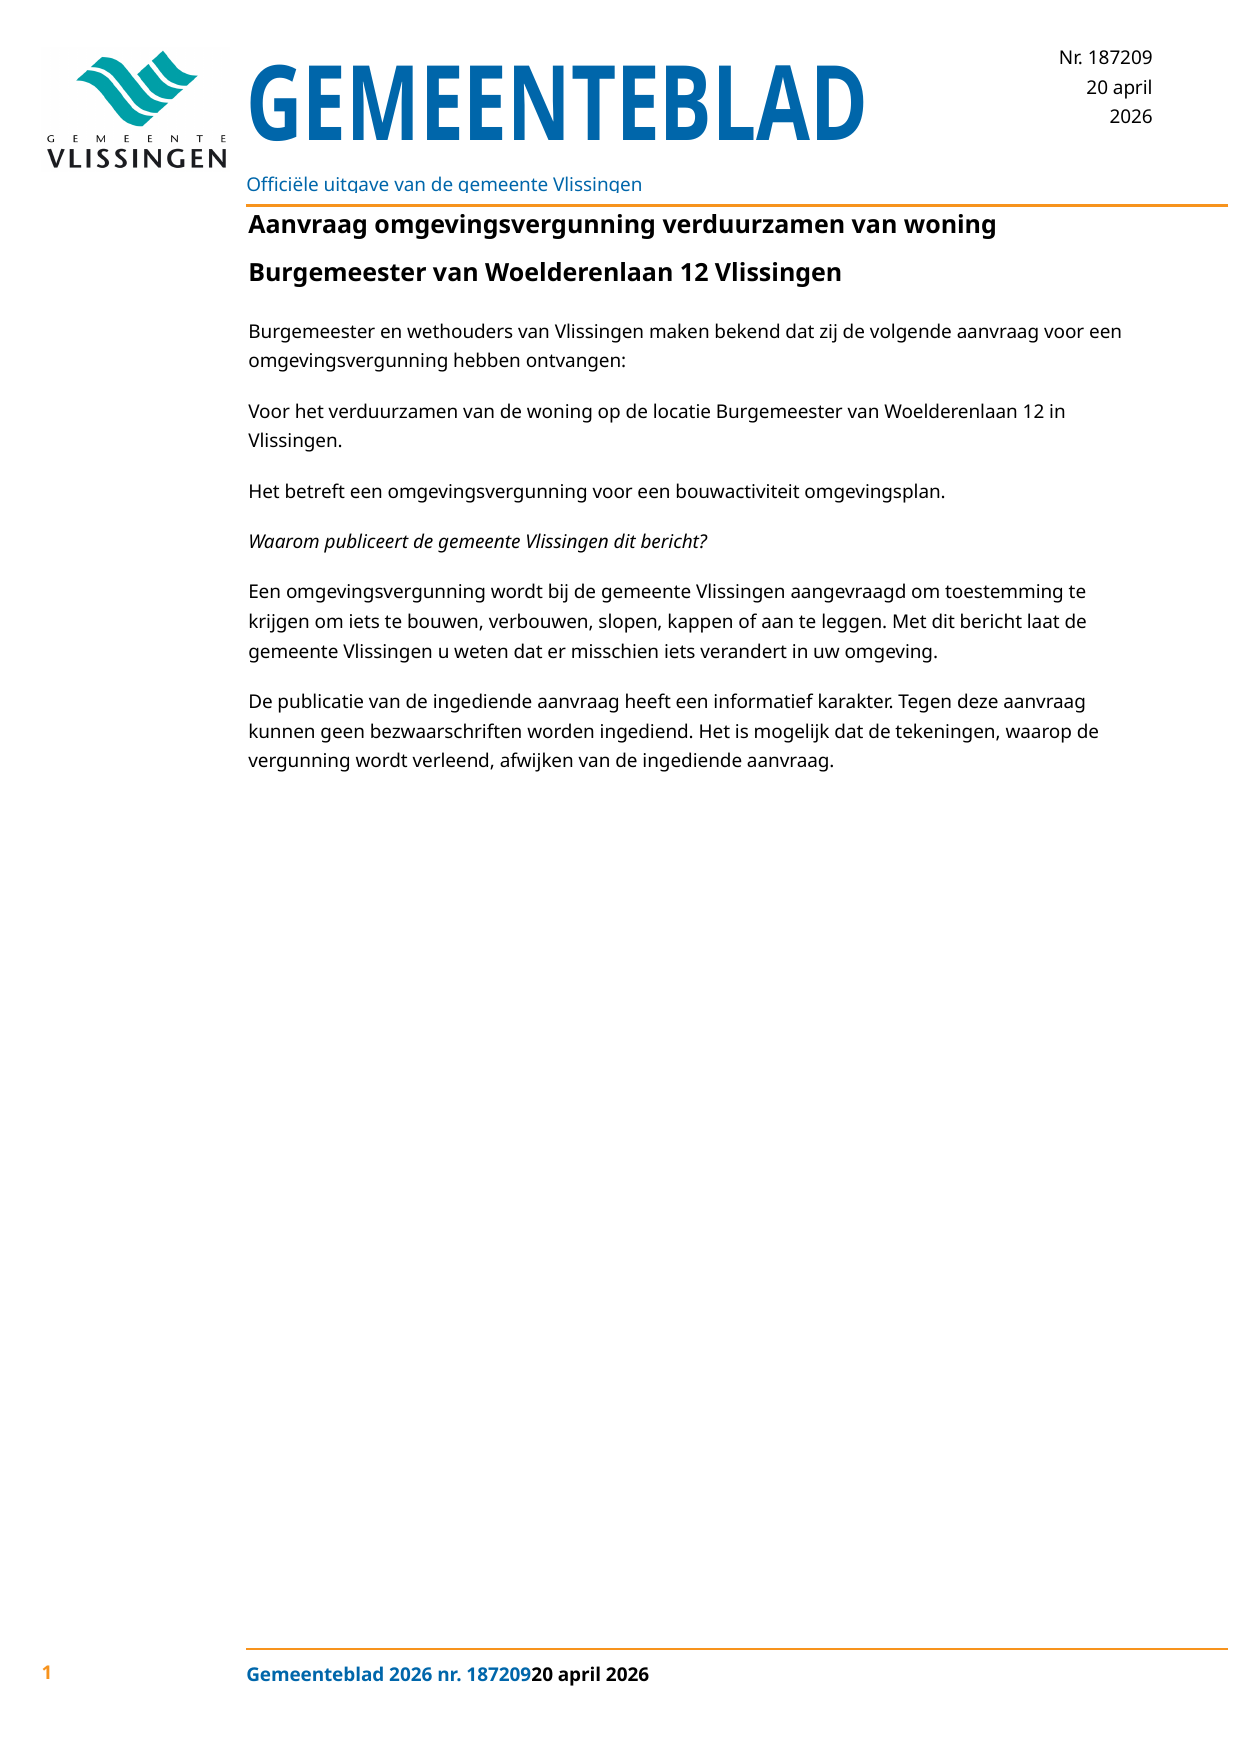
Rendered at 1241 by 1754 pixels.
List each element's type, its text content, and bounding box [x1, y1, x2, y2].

picture [41, 47, 231, 172]
text Burgemeester en wethouders van Vlissingen maken bekend dat zij de volgende aanvraag voor een omgevingsvergunning hebben ontvangen: [248, 318, 1152, 373]
text Aanvraag omgevingsvergunning verduurzamen van woning Burgemeester van Woelderenlaan 12 Vlissingen [248, 207, 1152, 288]
text Voor het verduurzamen van de woning op de locatie Burgemeester van Woelderenlaan 12 in Vlissingen. [248, 398, 1152, 453]
text Het betreft een omgevingsvergunning voor een bouwactiviteit omgevingsplan. [248, 478, 1152, 504]
text Waarom publiceert de gemeente Vlissingen dit bericht? [248, 528, 1152, 554]
text Een omgevingsvergunning wordt bij de gemeente Vlissingen aangevraagd om toestemming te krijgen om iets te bouwen, verbouwen, slopen, kappen of aan te leggen. Met dit bericht laat de gemeente Vlissingen u weten dat er misschien iets verandert in uw omgeving. [248, 579, 1152, 664]
text De publicatie van de ingediende aanvraag heeft een informatief karakter. Tegen deze aanvraag kunnen geen bezwaarschriften worden ingediend. Het is mogelijk dat de tekeningen, waarop de vergunning wordt verleend, afwijken van de ingediende aanvraag. [248, 688, 1152, 773]
